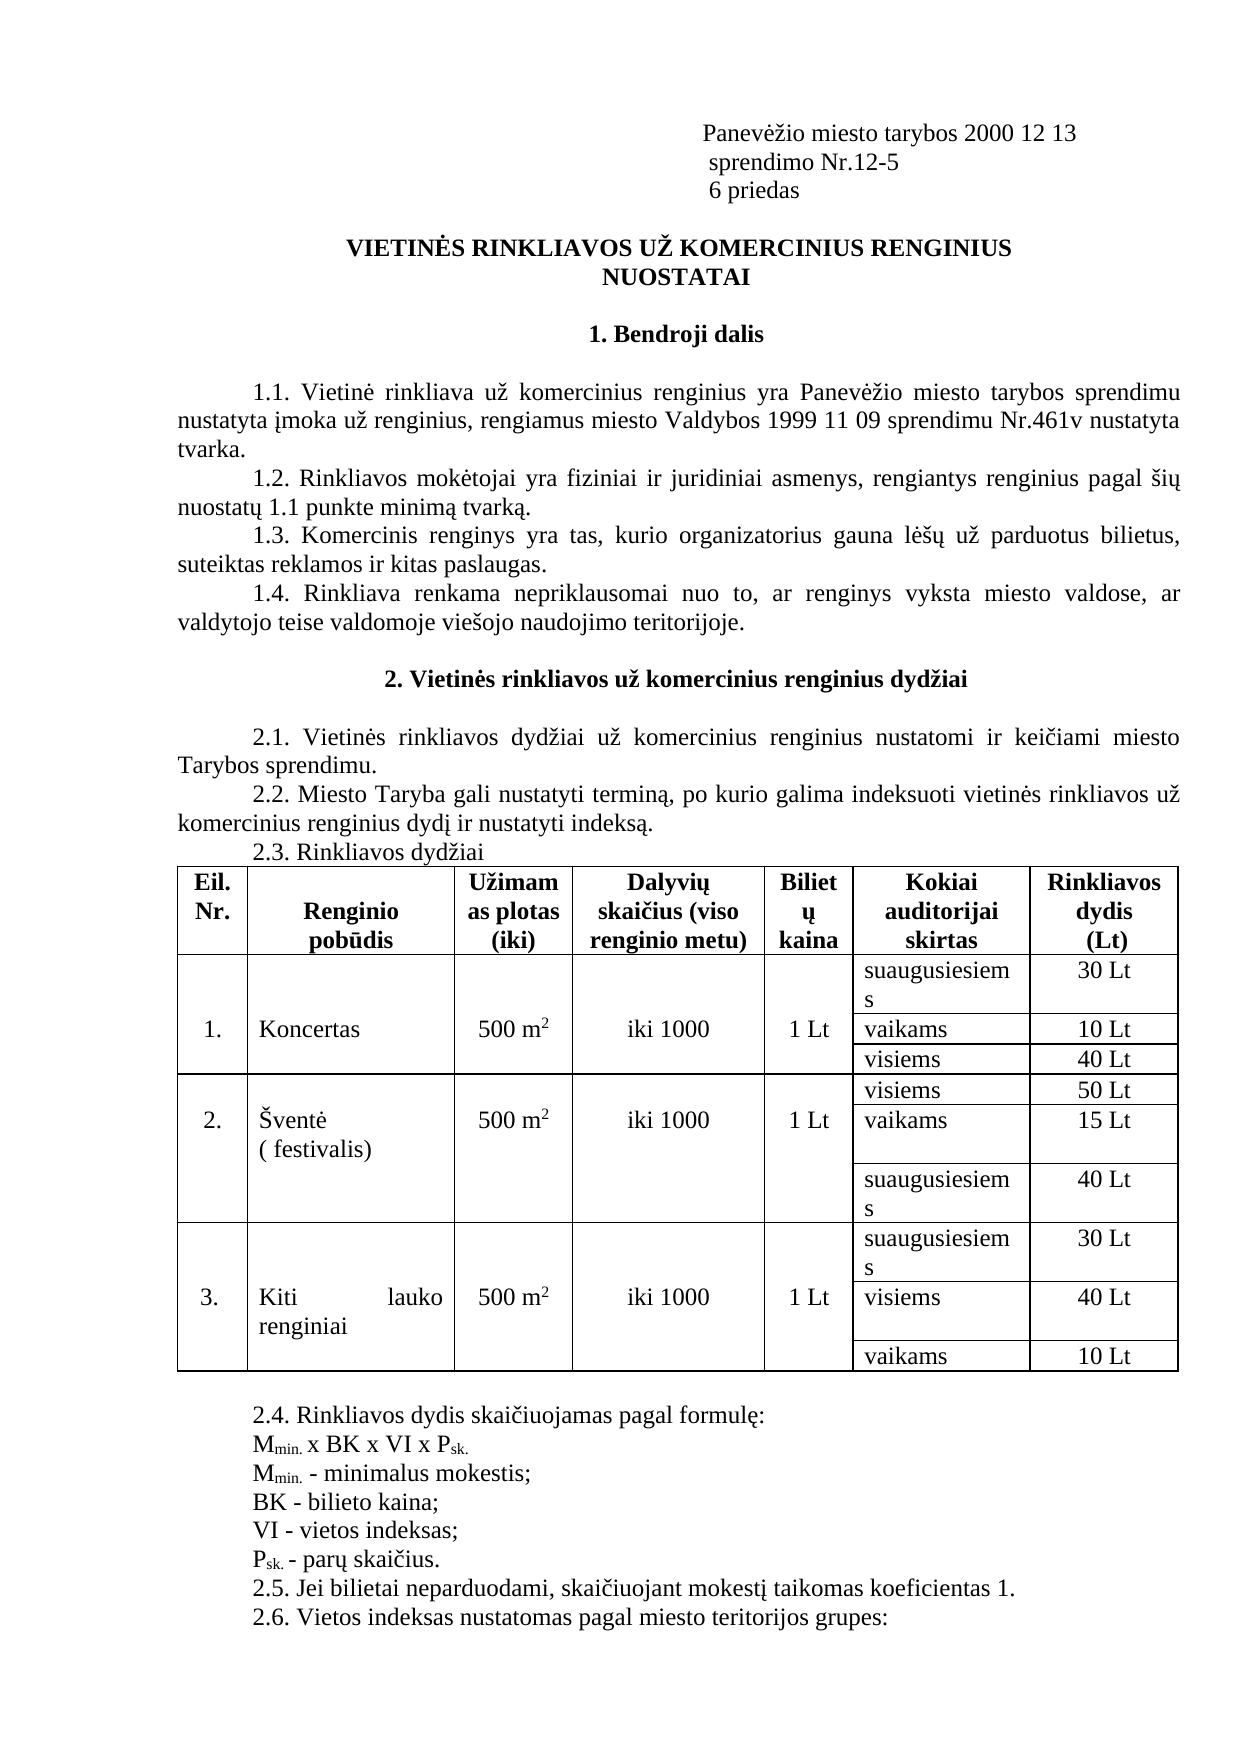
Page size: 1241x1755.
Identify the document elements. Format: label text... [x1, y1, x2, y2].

table_cell 1. [178, 1013, 247, 1043]
table_cell 40 Lt [1031, 1282, 1177, 1340]
table_cell [765, 1223, 852, 1281]
table_header Renginio pobūdis [248, 867, 454, 953]
table_cell [573, 1223, 764, 1281]
table_cell 10 Lt [1031, 1341, 1177, 1370]
table_cell [178, 1340, 247, 1370]
text Mmin. x BK x VI x Psk. [177, 1429, 1181, 1458]
table_cell 40 Lt [1031, 1164, 1177, 1222]
text 2.3. Rinkliavos dydžiai [177, 837, 1181, 866]
text 1.2. Rinkliavos mokėtojai yra fiziniai ir juridiniai asmenys, rengiantys renginius pagal šių nuostatų 1.1 punkte minimą tvarką. [177, 463, 1181, 521]
text Mmin. - minimalus mokestis; [177, 1458, 1181, 1487]
text 2.1. Vietinės rinkliavos dydžiai už komercinius renginius nustatomi ir keičiami miesto Tarybos sprendimu. [177, 722, 1181, 779]
table_cell iki 1000 [573, 1281, 764, 1340]
table_cell [573, 1075, 764, 1103]
table_cell Šventė ( festivalis) [248, 1104, 454, 1162]
text VI - vietos indeksas; [177, 1515, 1181, 1544]
table_cell [248, 1223, 454, 1281]
text 1. Bendroji dalis [177, 319, 1181, 348]
table_cell vaikams [854, 1341, 1029, 1370]
table_cell iki 1000 [573, 1104, 764, 1162]
table_cell suaugusiesiems [854, 955, 1029, 1012]
table_cell suaugusiesiems [854, 1164, 1029, 1222]
table_cell 500 m2 [455, 1104, 572, 1162]
table_cell [573, 955, 764, 1012]
text 6 priedas [709, 176, 1181, 204]
text 2. Vietinės rinkliavos už komercinius renginius dydžiai [177, 664, 1181, 693]
table_cell vaikams [854, 1014, 1029, 1043]
text 2.4. Rinkliavos dydis skaičiuojamas pagal formulę: [177, 1400, 1181, 1429]
table_cell visiems [854, 1075, 1029, 1103]
text 2.5. Jei bilietai neparduodami, skaičiuojant mokestį taikomas koeficientas 1. [177, 1573, 1181, 1602]
text BK - bilieto kaina; [177, 1487, 1181, 1515]
table_cell suaugusiesiems [854, 1223, 1029, 1281]
table_cell [248, 1043, 454, 1073]
table_header Užimamas plotas (iki) [455, 867, 572, 953]
table_cell [765, 1163, 852, 1222]
table_cell 2. [178, 1104, 247, 1162]
table_header Bilietų kaina [765, 867, 852, 953]
table_cell [248, 1340, 454, 1370]
text 2.6. Vietos indeksas nustatomas pagal miesto teritorijos grupes: [177, 1602, 1181, 1630]
table_cell iki 1000 [573, 1013, 764, 1043]
text 1.1. Vietinė rinkliava už komercinius renginius yra Panevėžio miesto tarybos sprendimu nustatyta įmoka už renginius, rengiamus miesto Valdybos 1999 11 09 sprendimu Nr.461v nustatyta tvarka. [177, 377, 1181, 463]
table_cell [573, 1043, 764, 1073]
table_cell [248, 1163, 454, 1222]
table_cell [455, 1043, 572, 1073]
table_cell 10 Lt [1031, 1014, 1177, 1043]
table_cell [455, 955, 572, 1012]
table_cell [573, 1340, 764, 1370]
table_cell 15 Lt [1031, 1105, 1177, 1162]
table_cell 3. [178, 1281, 247, 1340]
table_cell vaikams [854, 1105, 1029, 1162]
text Panevėžio miesto tarybos 2000 12 13 [702, 118, 1181, 147]
text 1.4. Rinkliava renkama nepriklausomai nuo to, ar renginys vyksta miesto valdose, ar valdytojo teise valdomoje viešojo naudojimo teritorijoje. [177, 578, 1181, 636]
table_cell [573, 1163, 764, 1222]
table_cell visiems [854, 1282, 1029, 1340]
text VIETINĖS RINKLIAVOS UŽ KOMERCINIUS RENGINIUS NUOSTATAI [177, 233, 1181, 291]
table_cell [178, 955, 247, 1012]
table_cell [455, 1223, 572, 1281]
table_cell Kiti lauko renginiai [248, 1281, 454, 1340]
table_cell Koncertas [248, 1013, 454, 1043]
text sprendimo Nr.12-5 [709, 147, 1181, 176]
table_cell [178, 1223, 247, 1281]
table_cell [765, 955, 852, 1012]
table_cell 30 Lt [1031, 955, 1177, 1012]
text 1.3. Komercinis renginys yra tas, kurio organizatorius gauna lėšų už parduotus bilietus, suteiktas reklamos ir kitas paslaugas. [177, 521, 1181, 578]
table_cell [765, 1340, 852, 1370]
table_cell [455, 1340, 572, 1370]
table_cell 500 m2 [455, 1281, 572, 1340]
table_cell [765, 1075, 852, 1103]
text Psk. - parų skaičius. [177, 1544, 1181, 1573]
table_cell 40 Lt [1031, 1045, 1177, 1073]
table_cell 50 Lt [1031, 1075, 1177, 1103]
table_cell visiems [854, 1045, 1029, 1073]
table_cell [178, 1163, 247, 1222]
table_cell [178, 1043, 247, 1073]
table_cell 500 m2 [455, 1013, 572, 1043]
table_header Dalyvių skaičius (viso renginio metu) [573, 867, 764, 953]
table_cell 1 Lt [765, 1013, 852, 1043]
table_cell 1 Lt [765, 1281, 852, 1340]
text 2.2. Miesto Taryba gali nustatyti terminą, po kurio galima indeksuoti vietinės rinkliavos už komercinius renginius dydį ir nustatyti indeksą. [177, 779, 1181, 837]
table_cell [248, 955, 454, 1012]
table_cell 30 Lt [1031, 1223, 1177, 1281]
table_header Kokiai auditorijai skirtas [854, 867, 1029, 953]
table_cell [455, 1163, 572, 1222]
table_cell [248, 1075, 454, 1103]
table_header Eil. Nr. [178, 867, 247, 953]
table_cell [178, 1075, 247, 1103]
table_cell [765, 1043, 852, 1073]
table_cell [455, 1075, 572, 1103]
table_cell 1 Lt [765, 1104, 852, 1162]
table_header Rinkliavos dydis (Lt) [1031, 867, 1177, 953]
